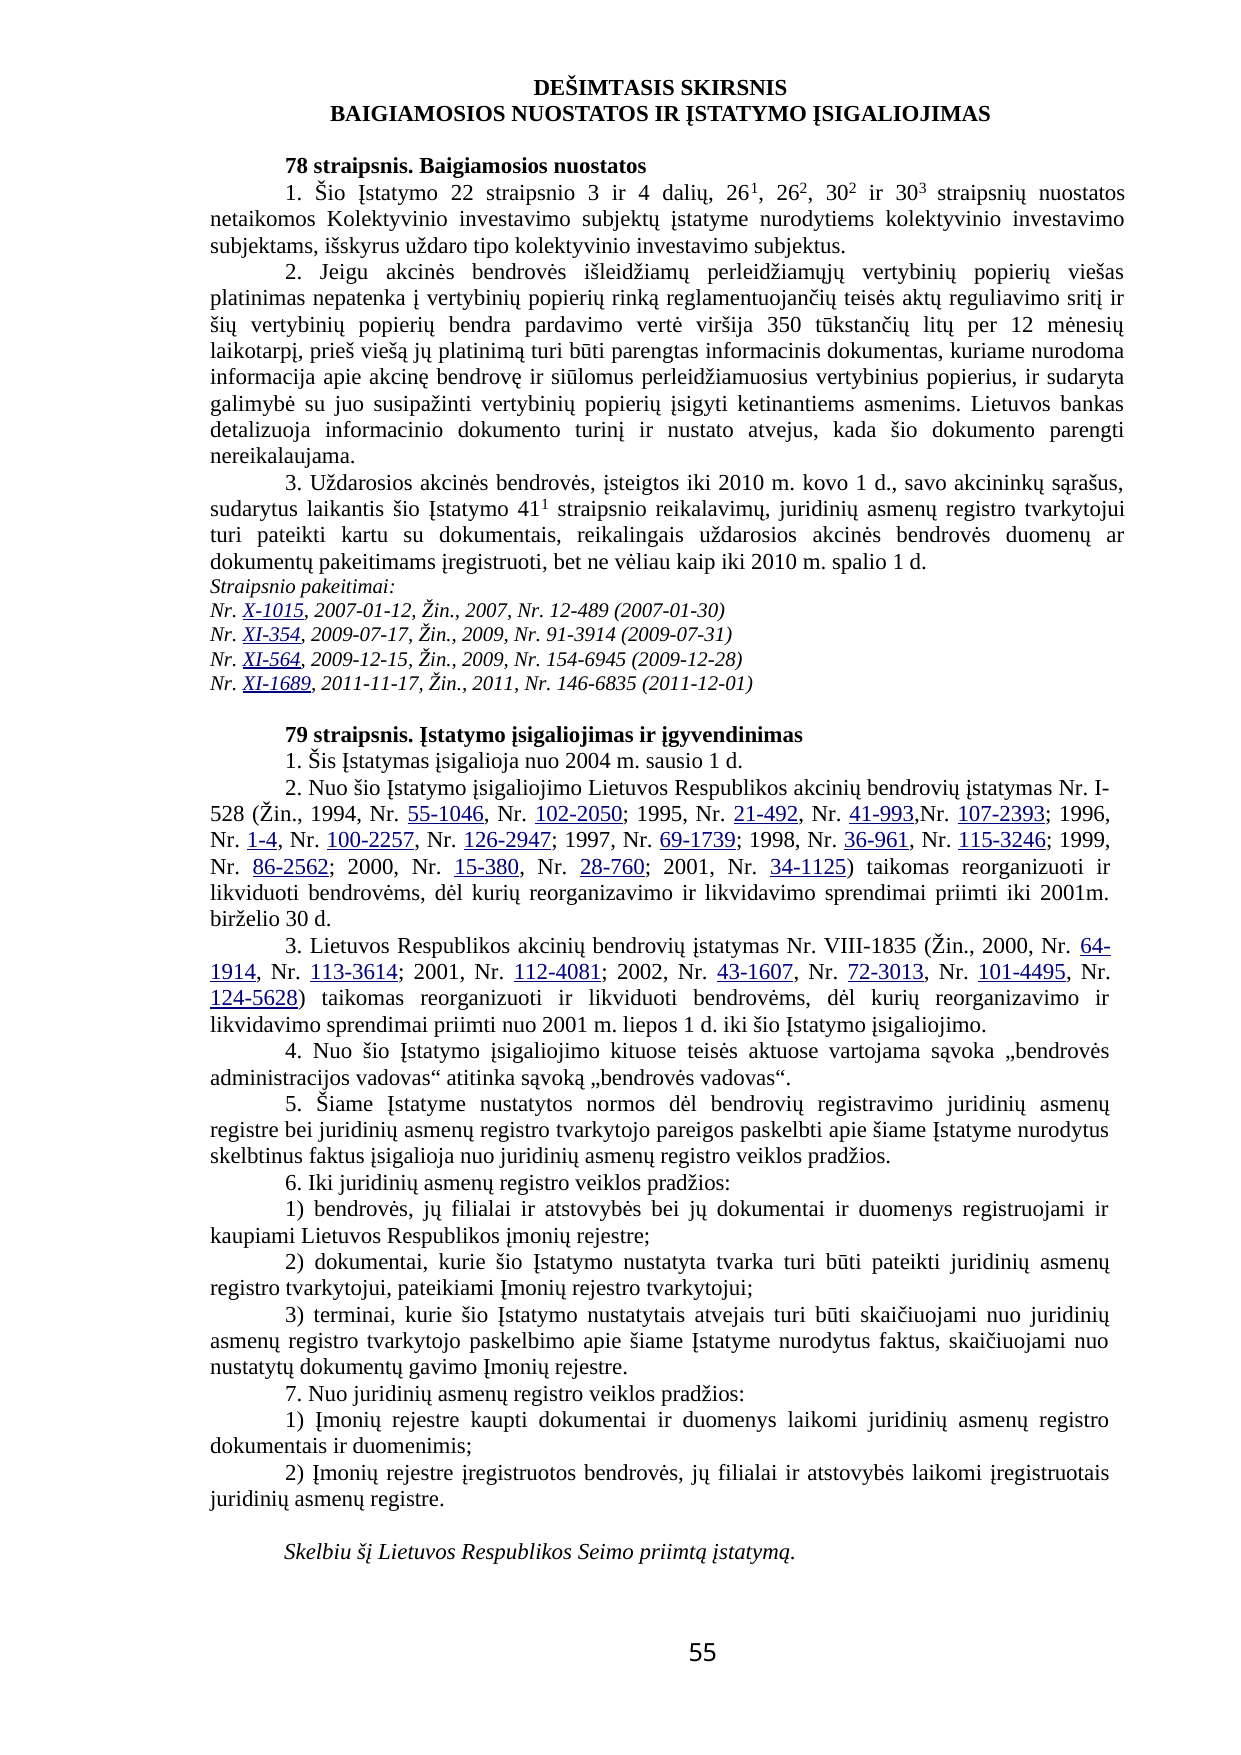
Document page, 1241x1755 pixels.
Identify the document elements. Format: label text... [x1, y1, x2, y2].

text 1) Įmonių rejestre kaupti dokumentai ir duomenys laikomi juridinių asmenų registro dokumentais ir duomenimis; [210, 1406, 1111, 1459]
subtitle DEŠIMTASIS skirsnis [210, 73, 1111, 100]
text 79 straipsnis. Įstatymo įsigaliojimas ir įgyvendinimas [210, 721, 1111, 747]
text Skelbiu šį Lietuvos Respublikos Seimo priimtą įstatymą. [210, 1538, 1111, 1564]
text 2) Įmonių rejestre įregistruotos bendrovės, jų filialai ir atstovybės laikomi įregistruotais juridinių asmenų registre. [210, 1459, 1111, 1512]
text Nr. XI-354, 2009-07-17, Žin., 2009, Nr. 91-3914 (2009-07-31) [210, 622, 1120, 646]
text 2. Nuo šio Įstatymo įsigaliojimo Lietuvos Respublikos akcinių bendrovių įstatymas Nr. I-528 (Žin., 1994, Nr. 55-1046, Nr. 102-2050; 1995, Nr. 21-492, Nr. 41-993,Nr. 107-2393; 1996, Nr. 1-4, Nr. 100-2257, Nr. 126-2947; 1997, Nr. 69-1739; 1998, Nr. 36-961, Nr. 115-3246; 1999, Nr. 86-2562; 2000, Nr. 15-380, Nr. 28-760; 2001, Nr. 34-1125) taikomas reorganizuoti ir likviduoti bendrovėms, dėl kurių reorganizavimo ir likvidavimo sprendimai priimti iki 2001m. birželio 30 d. [210, 774, 1111, 932]
subtitle BAIGIAMOSIOS NUOSTATOS ir įstatymo įsigaliojimas [210, 100, 1111, 126]
text 78 straipsnis. Baigiamosios nuostatos [210, 153, 1126, 179]
text 7. Nuo juridinių asmenų registro veiklos pradžios: [210, 1380, 1111, 1406]
text 1) bendrovės, jų filialai ir atstovybės bei jų dokumentai ir duomenys registruojami ir kaupiami Lietuvos Respublikos įmonių rejestre; [210, 1195, 1111, 1248]
text 2) dokumentai, kurie šio Įstatymo nustatyta tvarka turi būti pateikti juridinių asmenų registro tvarkytojui, pateikiami Įmonių rejestro tvarkytojui; [210, 1248, 1111, 1301]
text 3) terminai, kurie šio Įstatymo nustatytais atvejais turi būti skaičiuojami nuo juridinių asmenų registro tvarkytojo paskelbimo apie šiame Įstatyme nurodytus faktus, skaičiuojami nuo nustatytų dokumentų gavimo Įmonių rejestre. [210, 1301, 1111, 1380]
text 3. Uždarosios akcinės bendrovės, įsteigtos iki 2010 m. kovo 1 d., savo akcininkų sąrašus, sudarytus laikantis šio Įstatymo 411 straipsnio reikalavimų, juridinių asmenų registro tvarkytojui turi pateikti kartu su dokumentais, reikalingais uždarosios akcinės bendrovės duomenų ar dokumentų pakeitimams įregistruoti, bet ne vėliau kaip iki 2010 m. spalio 1 d. [210, 469, 1126, 574]
text Nr. XI-1689, 2011-11-17, Žin., 2011, Nr. 146-6835 (2011-12-01) [210, 671, 1120, 694]
text Nr. XI-564, 2009-12-15, Žin., 2009, Nr. 154-6945 (2009-12-28) [210, 646, 1120, 671]
text 2. Jeigu akcinės bendrovės išleidžiamų perleidžiamųjų vertybinių popierių viešas platinimas nepatenka į vertybinių popierių rinką reglamentuojančių teisės aktų reguliavimo sritį ir šių vertybinių popierių bendra pardavimo vertė viršija 350 tūkstančių litų per 12 mėnesių laikotarpį, prieš viešą jų platinimą turi būti parengtas informacinis dokumentas, kuriame nurodoma informacija apie akcinę bendrovę ir siūlomus perleidžiamuosius vertybinius popierius, ir sudaryta galimybė su juo susipažinti vertybinių popierių įsigyti ketinantiems asmenims. Lietuvos bankas detalizuoja informacinio dokumento turinį ir nustato atvejus, kada šio dokumento parengti nereikalaujama. [210, 258, 1126, 469]
text Straipsnio pakeitimai: [210, 574, 1111, 598]
text 3. Lietuvos Respublikos akcinių bendrovių įstatymas Nr. VIII-1835 (Žin., 2000, Nr. 64-1914, Nr. 113-3614; 2001, Nr. 112-4081; 2002, Nr. 43-1607, Nr. 72-3013, Nr. 101-4495, Nr. 124-5628) taikomas reorganizuoti ir likviduoti bendrovėms, dėl kurių reorganizavimo ir likvidavimo sprendimai priimti nuo 2001 m. liepos 1 d. iki šio Įstatymo įsigaliojimo. [210, 932, 1111, 1037]
text 6. Iki juridinių asmenų registro veiklos pradžios: [210, 1169, 1111, 1195]
text 4. Nuo šio Įstatymo įsigaliojimo kituose teisės aktuose vartojama sąvoka „bendrovės administracijos vadovas“ atitinka sąvoką „bendrovės vadovas“. [210, 1037, 1111, 1090]
text 5. Šiame Įstatyme nustatytos normos dėl bendrovių registravimo juridinių asmenų registre bei juridinių asmenų registro tvarkytojo pareigos paskelbti apie šiame Įstatyme nurodytus skelbtinus faktus įsigalioja nuo juridinių asmenų registro veiklos pradžios. [210, 1090, 1111, 1169]
text Nr. X-1015, 2007-01-12, Žin., 2007, Nr. 12-489 (2007-01-30) [210, 598, 1111, 622]
text 1. Šis Įstatymas įsigalioja nuo 2004 m. sausio 1 d. [210, 747, 1111, 774]
text 1. Šio Įstatymo 22 straipsnio 3 ir 4 dalių, 261, 262, 302 ir 303 straipsnių nuostatos netaikomos Kolektyvinio investavimo subjektų įstatyme nurodytiems kolektyvinio investavimo subjektams, išskyrus uždaro tipo kolektyvinio investavimo subjektus. [210, 179, 1126, 258]
